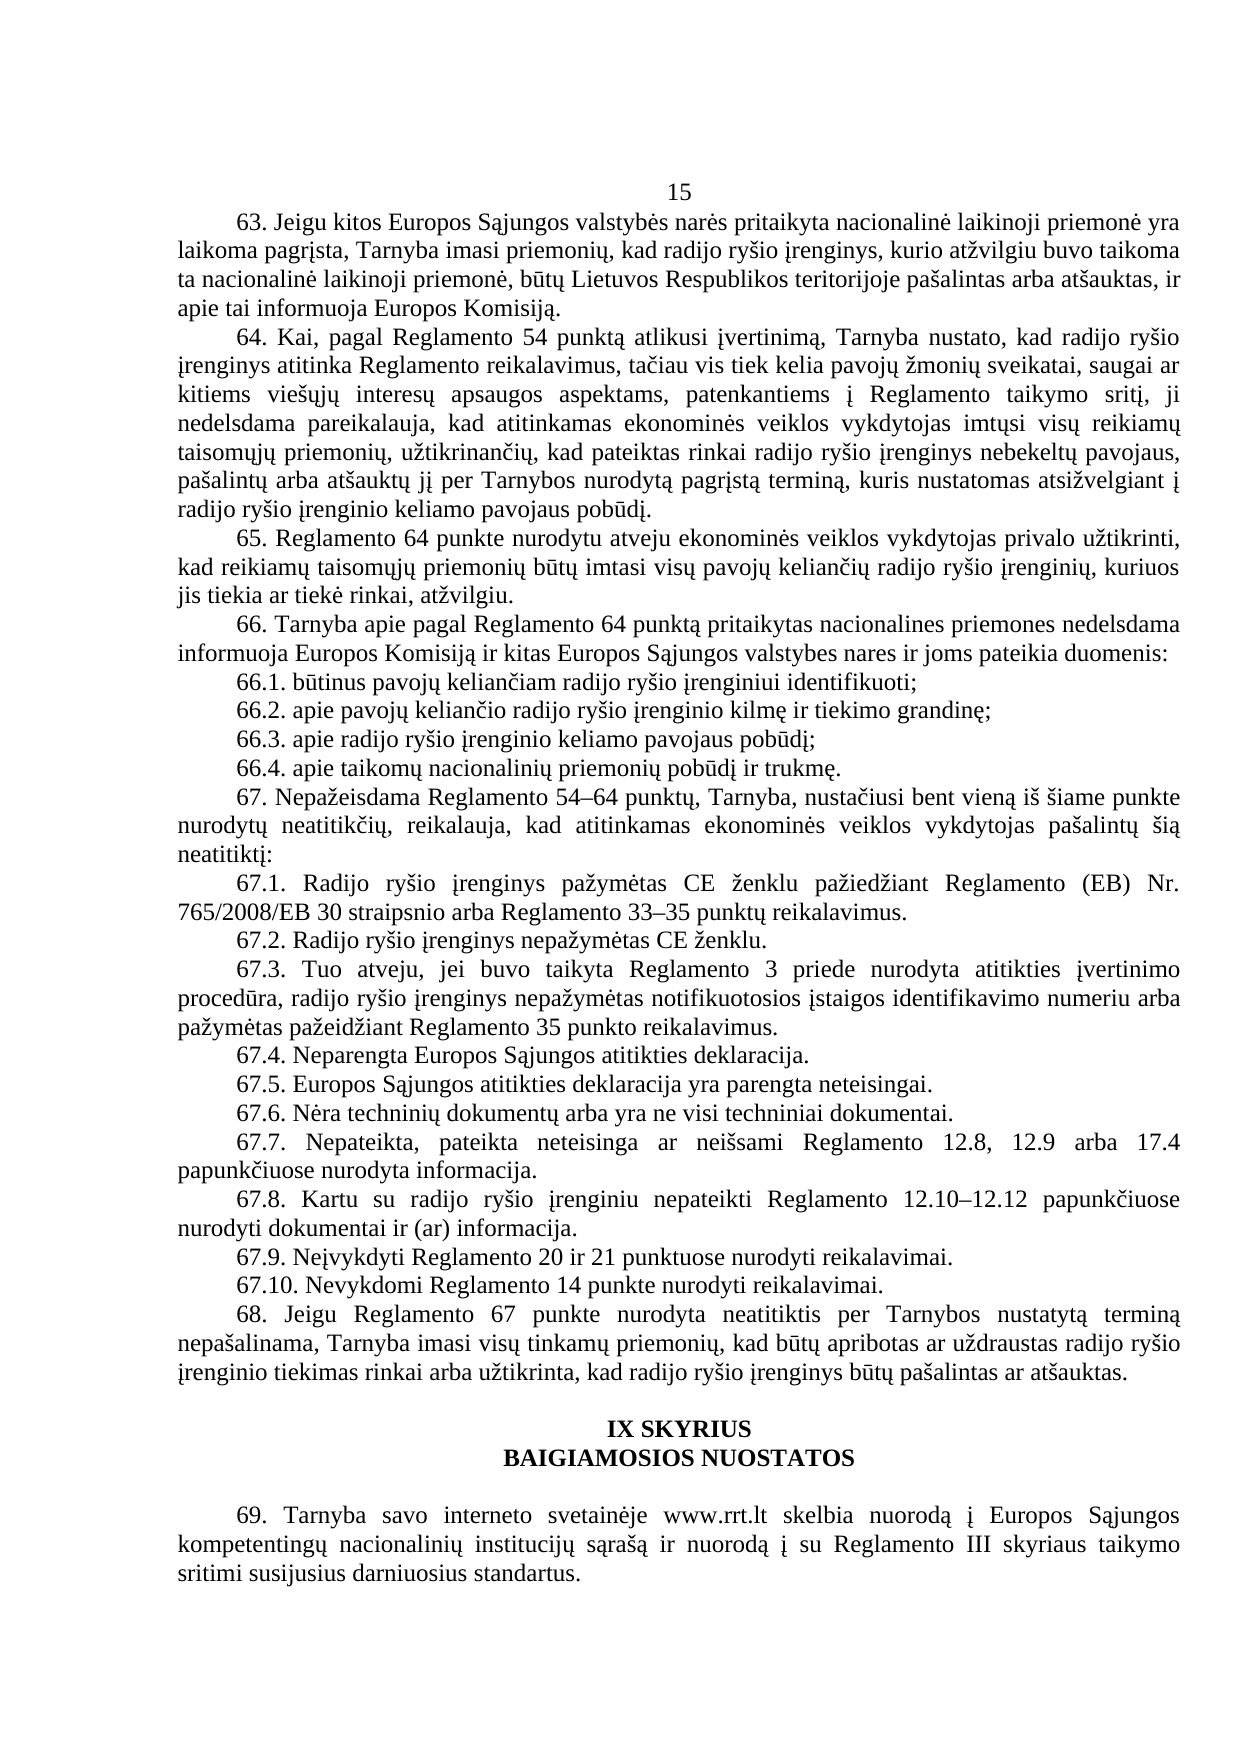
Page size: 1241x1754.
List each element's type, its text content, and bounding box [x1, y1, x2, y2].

text 67.1. Radijo ryšio įrenginys pažymėtas CE ženklu pažiedžiant Reglamento (EB) Nr. 765/2008/EB 30 straipsnio arba Reglamento 33–35 punktų reikalavimus. [177, 868, 1181, 925]
text 67.5. Europos Sąjungos atitikties deklaracija yra parengta neteisingai. [177, 1069, 1181, 1098]
text 67.2. Radijo ryšio įrenginys nepažymėtas CE ženklu. [177, 925, 1181, 954]
text 68. Jeigu Reglamento 67 punkte nurodyta neatitiktis per Tarnybos nustatytą terminą nepašalinama, Tarnyba imasi visų tinkamų priemonių, kad būtų apribotas ar uždraustas radijo ryšio įrenginio tiekimas rinkai arba užtikrinta, kad radijo ryšio įrenginys būtų pašalintas ar atšauktas. [177, 1299, 1181, 1385]
text 66. Tarnyba apie pagal Reglamento 64 punktą pritaikytas nacionalines priemones nedelsdama informuoja Europos Komisiją ir kitas Europos Sąjungos valstybes nares ir joms pateikia duomenis: [177, 609, 1181, 667]
text 63. Jeigu kitos Europos Sąjungos valstybės narės pritaikyta nacionalinė laikinoji priemonė yra laikoma pagrįsta, Tarnyba imasi priemonių, kad radijo ryšio įrenginys, kurio atžvilgiu buvo taikoma ta nacionalinė laikinoji priemonė, būtų Lietuvos Respublikos teritorijoje pašalintas arba atšauktas, ir apie tai informuoja Europos Komisiją. [177, 207, 1181, 322]
text 66.1. būtinus pavojų keliančiam radijo ryšio įrenginiui identifikuoti; [177, 667, 1181, 695]
text 67.8. Kartu su radijo ryšio įrenginiu nepateikti Reglamento 12.10–12.12 papunkčiuose nurodyti dokumentai ir (ar) informacija. [177, 1184, 1181, 1242]
text 65. Reglamento 64 punkte nurodytu atveju ekonominės veiklos vykdytojas privalo užtikrinti, kad reikiamų taisomųjų priemonių būtų imtasi visų pavojų keliančių radijo ryšio įrenginių, kuriuos jis tiekia ar tiekė rinkai, atžvilgiu. [177, 523, 1181, 609]
text 67.4. Neparengta Europos Sąjungos atitikties deklaracija. [177, 1040, 1181, 1069]
text 67.7. Nepateikta, pateikta neteisinga ar neišsami Reglamento 12.8, 12.9 arba 17.4 papunkčiuose nurodyta informacija. [177, 1127, 1181, 1184]
text 67.9. Neįvykdyti Reglamento 20 ir 21 punktuose nurodyti reikalavimai. [177, 1242, 1181, 1270]
text 67.3. Tuo atveju, jei buvo taikyta Reglamento 3 priede nurodyta atitikties įvertinimo procedūra, radijo ryšio įrenginys nepažymėtas notifikuotosios įstaigos identifikavimo numeriu arba pažymėtas pažeidžiant Reglamento 35 punkto reikalavimus. [177, 954, 1181, 1040]
text IX SKYRIUS [177, 1414, 1181, 1443]
text 67.6. Nėra techninių dokumentų arba yra ne visi techniniai dokumentai. [177, 1098, 1181, 1127]
text 66.4. apie taikomų nacionalinių priemonių pobūdį ir trukmę. [177, 753, 1181, 782]
text 67. Nepažeisdama Reglamento 54–64 punktų, Tarnyba, nustačiusi bent vieną iš šiame punkte nurodytų neatitikčių, reikalauja, kad atitinkamas ekonominės veiklos vykdytojas pašalintų šią neatitiktį: [177, 782, 1181, 868]
text 64. Kai, pagal Reglamento 54 punktą atlikusi įvertinimą, Tarnyba nustato, kad radijo ryšio įrenginys atitinka Reglamento reikalavimus, tačiau vis tiek kelia pavojų žmonių sveikatai, saugai ar kitiems viešųjų interesų apsaugos aspektams, patenkantiems į Reglamento taikymo sritį, ji nedelsdama pareikalauja, kad atitinkamas ekonominės veiklos vykdytojas imtųsi visų reikiamų taisomųjų priemonių, užtikrinančių, kad pateiktas rinkai radijo ryšio įrenginys nebekeltų pavojaus, pašalintų arba atšauktų jį per Tarnybos nurodytą pagrįstą terminą, kuris nustatomas atsižvelgiant į radijo ryšio įrenginio keliamo pavojaus pobūdį. [177, 322, 1181, 523]
text 69. Tarnyba savo interneto svetainėje www.rrt.lt skelbia nuorodą į Europos Sąjungos kompetentingų nacionalinių institucijų sąrašą ir nuorodą į su Reglamento III skyriaus taikymo sritimi susijusius darniuosius standartus. [177, 1500, 1181, 1587]
text 66.2. apie pavojų keliančio radijo ryšio įrenginio kilmę ir tiekimo grandinę; [177, 695, 1181, 724]
text 66.3. apie radijo ryšio įrenginio keliamo pavojaus pobūdį; [177, 724, 1181, 753]
text BAIGIAMOSIOS NUOSTATOS [177, 1443, 1181, 1472]
text 67.10. Nevykdomi Reglamento 14 punkte nurodyti reikalavimai. [177, 1270, 1181, 1299]
